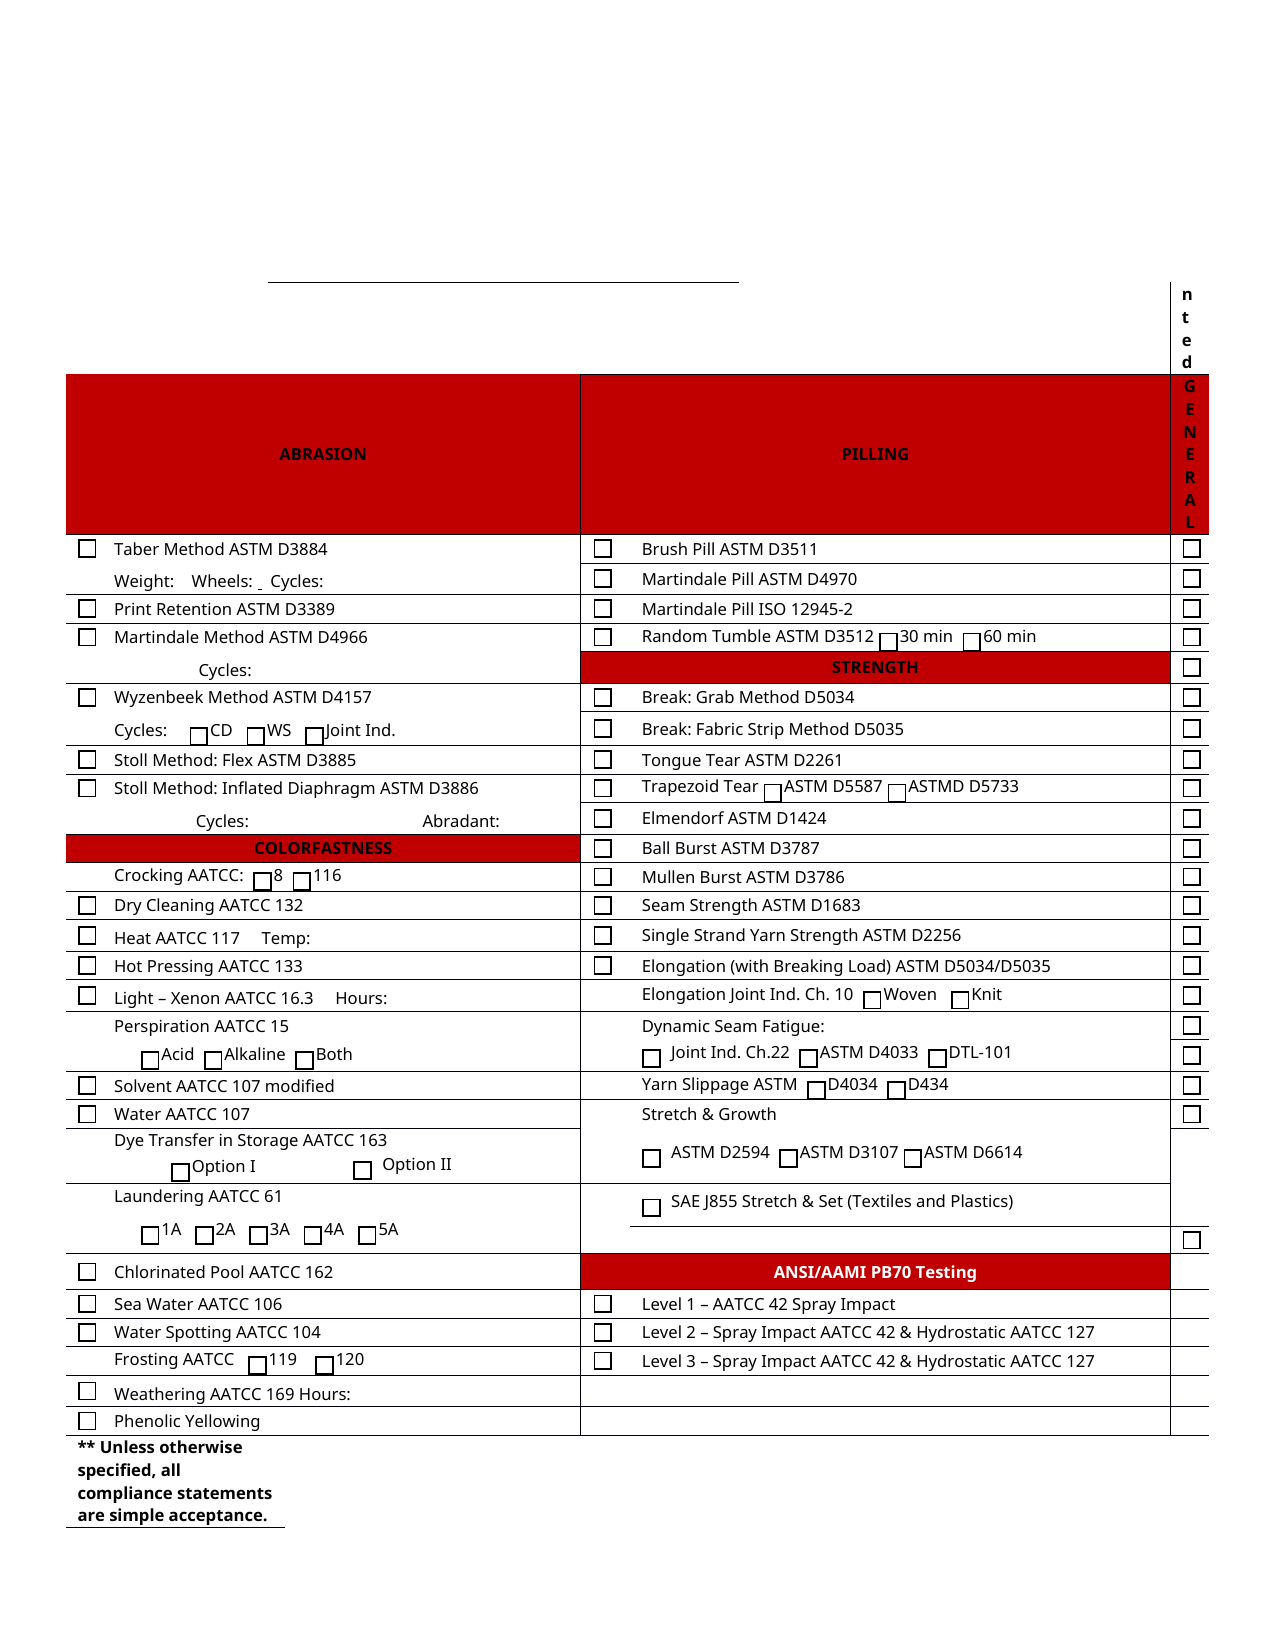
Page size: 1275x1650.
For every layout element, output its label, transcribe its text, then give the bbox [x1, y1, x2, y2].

table_cell [66, 1039, 103, 1071]
table_cell Elmendorf ASTM D1424 [630, 803, 1170, 833]
table_cell [66, 1376, 103, 1406]
table_cell [66, 1407, 103, 1435]
table_cell [1171, 892, 1209, 919]
table_cell [581, 1184, 630, 1226]
table_cell [1171, 1319, 1209, 1346]
table_cell 1A 2A 3A 4A 5A [103, 1207, 580, 1253]
table_cell Martindale Method ASTM D4966 [103, 624, 580, 651]
table_cell [1171, 952, 1209, 979]
table_cell [1171, 535, 1209, 562]
table_cell Seam Strength ASTM D1683 [630, 892, 1170, 919]
table_cell [630, 1227, 1170, 1253]
table_cell Cycles: CD WS Joint Ind. [103, 711, 580, 745]
table_cell [1171, 1012, 1209, 1039]
table_cell [66, 920, 103, 951]
table_cell [66, 775, 103, 802]
table_cell [581, 1290, 630, 1318]
table_cell [1171, 1040, 1209, 1071]
table_cell Frosting AATCC 119 120 [103, 1347, 580, 1375]
table_cell [581, 1100, 630, 1128]
table_cell Martindale Pill ASTM D4970 [630, 564, 1170, 594]
table_cell Yarn Slippage ASTM D4034 D434 [630, 1072, 1170, 1099]
table_cell [66, 1347, 103, 1375]
table_cell [1171, 980, 1209, 1011]
table_cell [581, 1319, 630, 1346]
table_cell Joint Ind. Ch.22 ASTM D4033 DTL-101 [630, 1039, 1170, 1071]
table_cell [581, 1039, 630, 1071]
table_cell [1171, 712, 1209, 745]
table_cell [268, 283, 738, 374]
table_cell Brush Pill ASTM D3511 [630, 535, 1170, 562]
table_cell Phenolic Yellowing [103, 1407, 580, 1435]
table_cell Stretch & Growth [630, 1100, 1170, 1128]
table_cell Break: Grab Method D5034 [630, 684, 1170, 711]
table_cell [351, 651, 580, 683]
table_cell Level 3 – Spray Impact AATCC 42 & Hydrostatic AATCC 127 [630, 1347, 1170, 1375]
table_cell [66, 1254, 103, 1289]
table_cell Light – Xenon AATCC 16.3 Hours: [103, 980, 580, 1011]
table_cell Abradant: [346, 802, 580, 833]
table_cell [1171, 1227, 1209, 1253]
table_cell Stoll Method: Inflated Diaphragm ASTM D3886 [103, 775, 580, 802]
table_cell nted [1171, 282, 1209, 374]
table_cell [581, 624, 630, 651]
table_cell Option II [341, 1152, 580, 1183]
table_cell Acid Alkaline Both [103, 1039, 580, 1071]
table_cell Hot Pressing AATCC 133 [103, 952, 580, 979]
table_cell [66, 1184, 103, 1253]
table_cell [1171, 746, 1209, 773]
table_cell [66, 1319, 103, 1346]
table_cell [581, 920, 630, 951]
table_cell SAE J855 Stretch & Set (Textiles and Plastics) [630, 1184, 1170, 1226]
table_cell [1171, 835, 1209, 862]
table_cell [581, 535, 630, 562]
table_cell Stoll Method: Flex ASTM D3885 [103, 746, 580, 773]
table_cell Dye Transfer in Storage AATCC 163 [103, 1129, 580, 1152]
table_cell [581, 564, 630, 594]
table_cell [1171, 1100, 1209, 1128]
table_cell ** Unless otherwise specified, all compliance statements are simple acceptance. [66, 1436, 284, 1527]
table_cell [581, 835, 630, 862]
table_cell PILLING [581, 375, 1170, 534]
table_cell [66, 624, 103, 651]
table_cell Solvent AATCC 107 modified [103, 1072, 580, 1099]
table_cell [581, 952, 630, 979]
table_cell [66, 863, 103, 891]
table_cell [1171, 1129, 1209, 1183]
table_cell Water Spotting AATCC 104 [103, 1319, 580, 1346]
table_cell Dry Cleaning AATCC 132 [103, 892, 580, 919]
table_cell Level 1 – AATCC 42 Spray Impact [630, 1290, 1170, 1318]
table_cell [581, 803, 630, 833]
table_cell ASTM D2594 ASTM D3107 ASTM D6614 [630, 1128, 1170, 1183]
table_cell Single Strand Yarn Strength ASTM D2256 [630, 920, 1170, 951]
table_cell Cycles: [103, 651, 351, 683]
table_cell Cycles: [103, 802, 346, 833]
table_cell Martindale Pill ISO 12945-2 [630, 595, 1170, 622]
table_cell [1171, 652, 1209, 683]
table_cell [66, 684, 103, 711]
table_cell Laundering AATCC 61 [103, 1184, 580, 1207]
table_cell Water AATCC 107 [103, 1100, 580, 1128]
table_cell [66, 711, 103, 745]
table_cell [66, 651, 103, 683]
table_cell [66, 535, 103, 562]
table_cell [66, 952, 103, 979]
table_cell Elongation (with Breaking Load) ASTM D5034/D5035 [630, 952, 1170, 979]
table_cell [66, 802, 103, 833]
table_cell ANSI/AAMI PB70 Testing [581, 1254, 1170, 1289]
table_cell [581, 1128, 630, 1183]
table_cell Break: Fabric Strip Method D5035 [630, 712, 1170, 745]
table_cell [1171, 1407, 1209, 1435]
table_cell [1171, 775, 1209, 802]
table_cell [66, 595, 103, 622]
table_cell [1171, 1347, 1209, 1375]
table_cell GENERAL [1171, 375, 1209, 534]
table_cell STRENGTH [581, 652, 1170, 683]
table_cell [66, 1290, 103, 1318]
table_cell [1171, 803, 1209, 833]
table_cell Trapezoid Tear ASTM D5587 ASTMD D5733 [630, 775, 1170, 802]
table_cell [581, 712, 630, 745]
table_cell Random Tumble ASTM D3512 30 min 60 min [630, 624, 1170, 651]
table_cell [581, 1407, 1170, 1435]
table_cell [66, 1072, 103, 1099]
table_cell Sea Water AATCC 106 [103, 1290, 580, 1318]
table_cell Taber Method ASTM D3884 [103, 535, 580, 562]
table_cell ABRASION [66, 374, 580, 534]
table_cell [66, 980, 103, 1011]
table_cell [1171, 1376, 1209, 1406]
table_cell [1171, 624, 1209, 651]
table_cell [1171, 863, 1209, 891]
table_cell Level 2 – Spray Impact AATCC 42 & Hydrostatic AATCC 127 [630, 1319, 1170, 1346]
table_cell [581, 892, 630, 919]
table_cell Crocking AATCC: 8 116 [103, 863, 580, 891]
table_cell COLORFASTNESS [66, 835, 580, 862]
table_cell [739, 282, 1170, 374]
table_cell Wyzenbeek Method ASTM D4157 [103, 684, 580, 711]
table_cell Elongation Joint Ind. Ch. 10 Woven Knit [630, 980, 1170, 1011]
table_cell [66, 746, 103, 773]
table_cell Ball Burst ASTM D3787 [630, 835, 1170, 862]
table_cell [66, 1100, 103, 1128]
table_cell [581, 746, 630, 773]
table_cell [66, 282, 268, 374]
table_cell Weathering AATCC 169 Hours: [103, 1376, 580, 1406]
table_cell [581, 980, 630, 1011]
table_cell Tongue Tear ASTM D2261 [630, 746, 1170, 773]
table_cell [1171, 1072, 1209, 1099]
table_cell Perspiration AATCC 15 [103, 1012, 580, 1039]
table_cell [581, 1347, 630, 1375]
table_cell Print Retention ASTM D3389 [103, 595, 580, 622]
table_cell Chlorinated Pool AATCC 162 [103, 1254, 580, 1289]
table_cell [581, 684, 630, 711]
table_cell Heat AATCC 117 Temp: [103, 920, 580, 951]
table_cell [581, 863, 630, 891]
table_cell [66, 563, 103, 594]
table_cell [66, 892, 103, 919]
table_cell [1171, 564, 1209, 594]
table_cell Mullen Burst ASTM D3786 [630, 863, 1170, 891]
table_cell Option I [103, 1152, 341, 1183]
table_cell [581, 1012, 630, 1039]
table_cell [1171, 684, 1209, 711]
table_cell [66, 1012, 103, 1039]
table_cell [1171, 920, 1209, 951]
table_cell [581, 1072, 630, 1099]
table_cell [1171, 595, 1209, 622]
table_cell [1171, 1290, 1209, 1318]
table_cell [581, 1376, 1170, 1406]
table_cell [581, 595, 630, 622]
table_cell [581, 775, 630, 802]
table_cell [66, 1129, 103, 1183]
table_cell Weight: Wheels: Cycles: [103, 563, 580, 594]
table_cell Dynamic Seam Fatigue: [630, 1012, 1170, 1039]
table_cell [581, 1226, 630, 1253]
table_cell [1171, 1254, 1209, 1289]
table_cell [1171, 1183, 1209, 1226]
